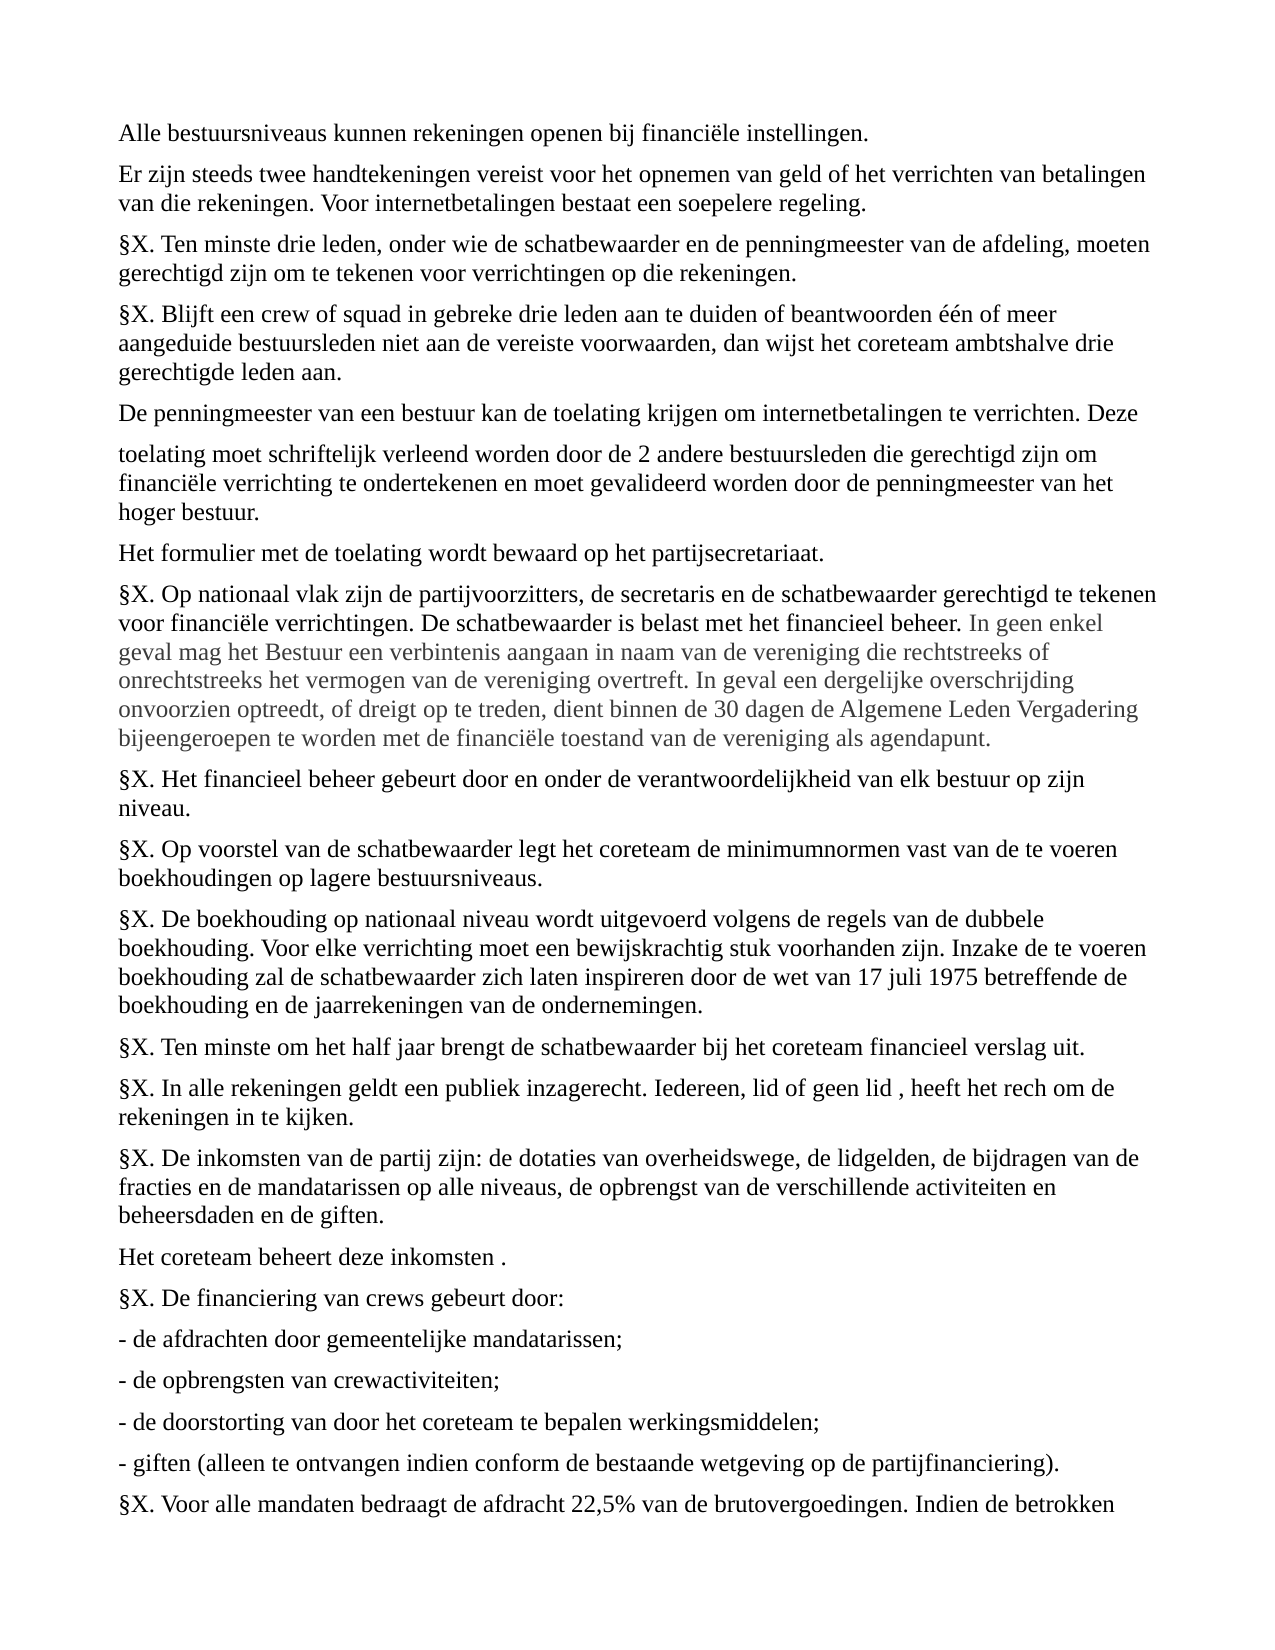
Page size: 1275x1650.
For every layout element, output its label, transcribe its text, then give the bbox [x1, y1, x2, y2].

text §X. Op nationaal vlak zijn de partijvoorzitters, de secretaris en de schatbewaarder gerechtigd te tekenen voor financiële verrichtingen. De schatbewaarder is belast met het financieel beheer. In geen enkel geval mag het Bestuur een verbintenis aangaan in naam van de vereniging die rechtstreeks of onrechtstreeks het vermogen van de vereniging overtreft. In geval een dergelijke overschrijding onvoorzien optreedt, of dreigt op te treden, dient binnen de 30 dagen de Algemene Leden Vergadering bijeengeroepen te worden met de financiële toestand van de vereniging als agendapunt. [118, 579, 1157, 752]
text Het coreteam beheert deze inkomsten . [118, 1242, 1157, 1271]
text - giften (alleen te ontvangen indien conform de bestaande wetgeving op de partijfinanciering). [118, 1448, 1157, 1477]
text toelating moet schriftelijk verleend worden door de 2 andere bestuursleden die gerechtigd zijn om financiële verrichting te ondertekenen en moet gevalideerd worden door de penningmeester van het hoger bestuur. [118, 439, 1157, 526]
text - de afdrachten door gemeentelijke mandatarissen; [118, 1324, 1157, 1353]
text - de doorstorting van door het coreteam te bepalen werkingsmiddelen; [118, 1407, 1157, 1436]
text §X. De inkomsten van de partij zijn: de dotaties van overheidswege, de lidgelden, de bijdragen van de fracties en de mandatarissen op alle niveaus, de opbrengst van de verschillende activiteiten en beheersdaden en de giften. [118, 1143, 1157, 1229]
text Alle bestuursniveaus kunnen rekeningen openen bij financiële instellingen. [118, 118, 1157, 147]
text §X. In alle rekeningen geldt een publiek inzagerecht. Iedereen, lid of geen lid , heeft het rech om de rekeningen in te kijken. [118, 1073, 1157, 1131]
text Het formulier met de toelating wordt bewaard op het partijsecretariaat. [118, 538, 1157, 567]
text - de opbrengsten van crewactiviteiten; [118, 1366, 1157, 1394]
text §X. Ten minste om het half jaar brengt de schatbewaarder bij het coreteam financieel verslag uit. [118, 1032, 1157, 1061]
text §X. De boekhouding op nationaal niveau wordt uitgevoerd volgens de regels van de dubbele boekhouding. Voor elke verrichting moet een bewijskrachtig stuk voorhanden zijn. Inzake de te voeren boekhouding zal de schatbewaarder zich laten inspireren door de wet van 17 juli 1975 betreffende de boekhouding en de jaarrekeningen van de ondernemingen. [118, 904, 1157, 1019]
text Er zijn steeds twee handtekeningen vereist voor het opnemen van geld of het verrichten van betalingen van die rekeningen. Voor internetbetalingen bestaat een soepelere regeling. [118, 159, 1157, 217]
text De penningmeester van een bestuur kan de toelating krijgen om internetbetalingen te verrichten. Deze [118, 398, 1157, 427]
text §X. Op voorstel van de schatbewaarder legt het coreteam de minimumnormen vast van de te voeren boekhoudingen op lagere bestuursniveaus. [118, 834, 1157, 892]
text §X. Voor alle mandaten bedraagt de afdracht 22,5% van de brutovergoedingen. Indien de betrokken [118, 1489, 1157, 1518]
text §X. De financiering van crews gebeurt door: [118, 1283, 1157, 1312]
text §X. Blijft een crew of squad in gebreke drie leden aan te duiden of beantwoorden één of meer aangeduide bestuursleden niet aan de vereiste voorwaarden, dan wijst het coreteam ambtshalve drie gerechtigde leden aan. [118, 299, 1157, 386]
text §X. Ten minste drie leden, onder wie de schatbewaarder en de penningmeester van de afdeling, moeten gerechtigd zijn om te tekenen voor verrichtingen op die rekeningen. [118, 229, 1157, 287]
text §X. Het financieel beheer gebeurt door en onder de verantwoordelijkheid van elk bestuur op zijn niveau. [118, 764, 1157, 822]
